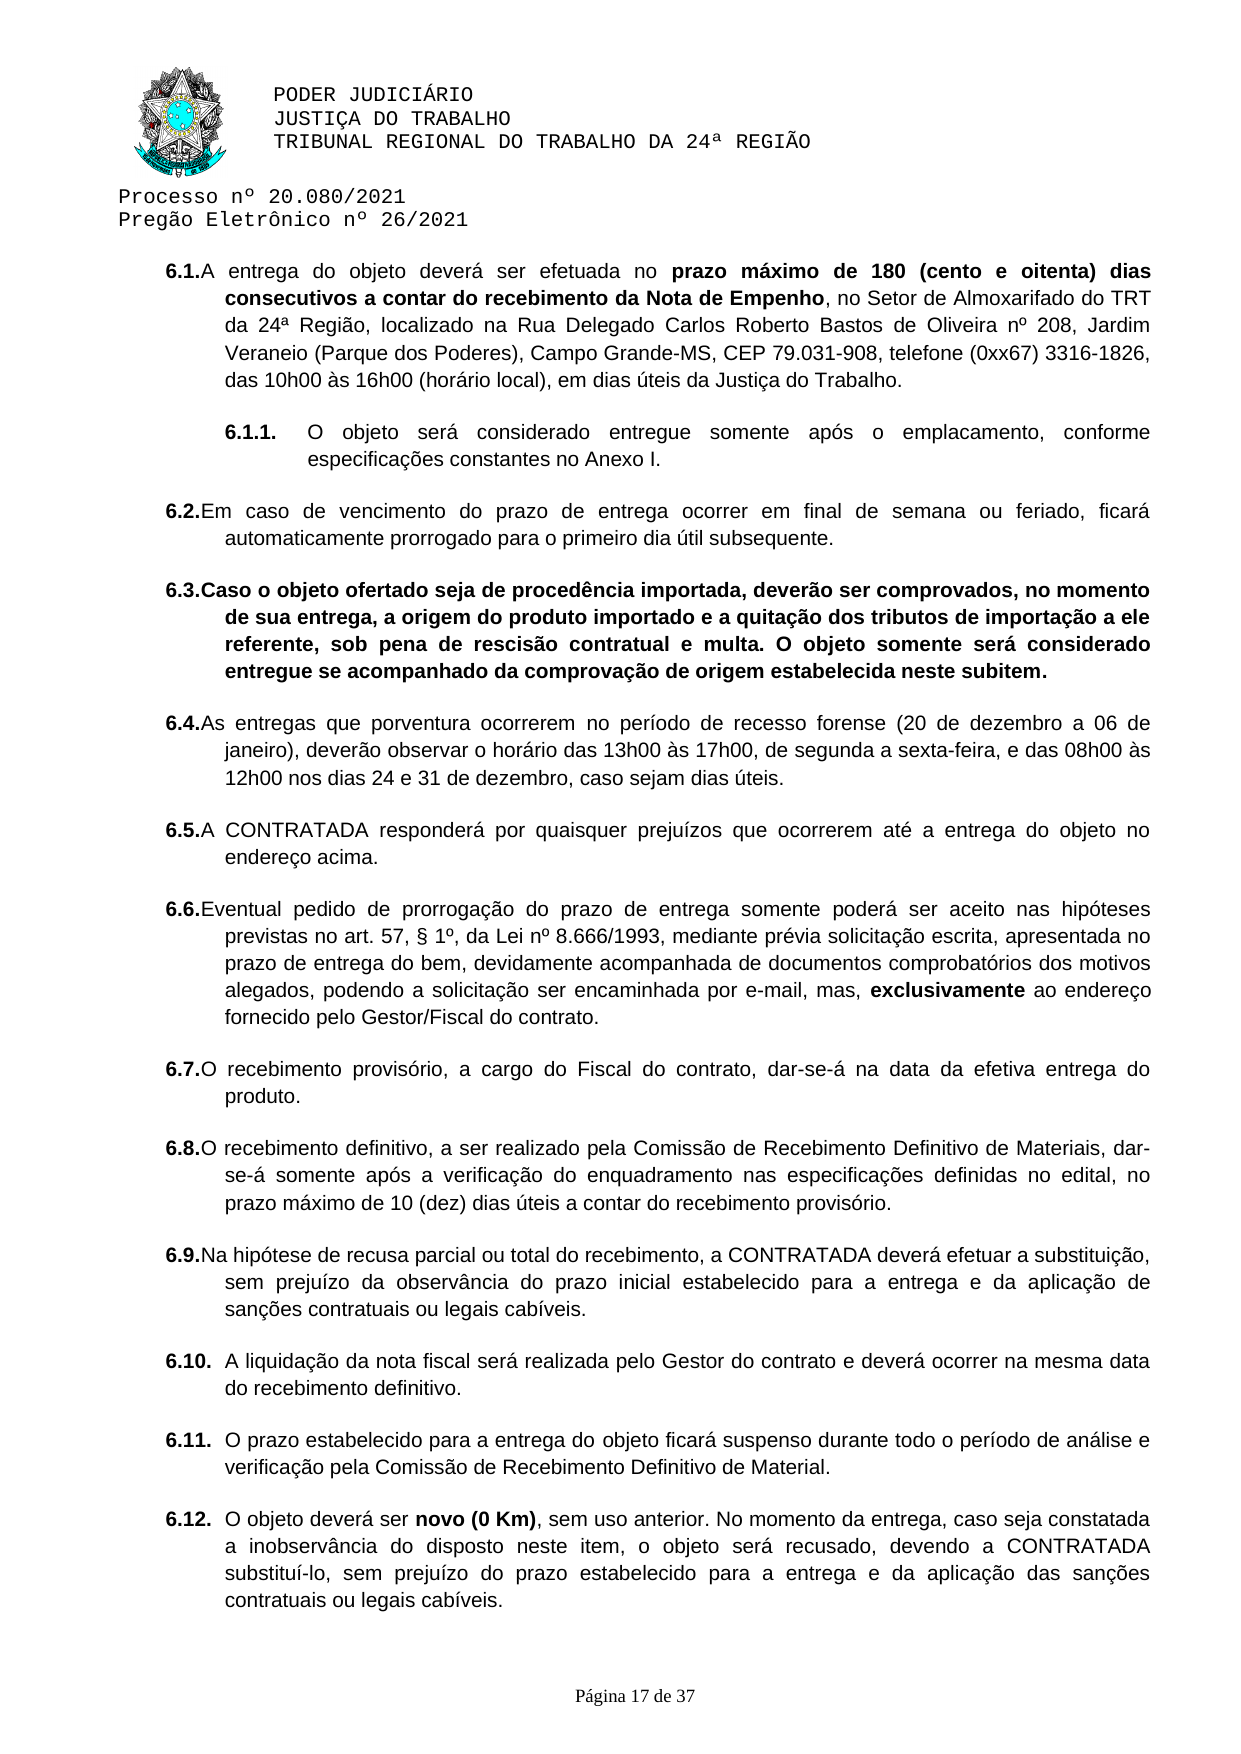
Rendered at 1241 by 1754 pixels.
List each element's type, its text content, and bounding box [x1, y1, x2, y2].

list Na hipótese de recusa parcial ou total do recebimento, a CONTRATADA deverá efetuar a substituição, sem prejuízo da observância do prazo inicial estabelecido para a entrega e da aplicação de sanções contratuais ou legais cabíveis. [165, 1240, 1152, 1322]
list A liquidação da nota fiscal será realizada pelo Gestor do contrato e deverá ocorrer na mesma data do recebimento definitivo. [165, 1347, 1152, 1401]
list O recebimento provisório, a cargo do Fiscal do contrato, dar-se-á na data da efetiva entrega do produto. [165, 1055, 1152, 1109]
picture [133, 66, 228, 178]
list Eventual pedido de prorrogação do prazo de entrega somente poderá ser aceito nas hipóteses previstas no art. 57, § 1º, da Lei nº 8.666/1993, mediante prévia solicitação escrita, apresentada no prazo de entrega do bem, devidamente acompanhada de documentos comprobatórios dos motivos alegados, podendo a solicitação ser encaminhada por e-mail, mas, exclusivamente ao endereço fornecido pelo Gestor/Fiscal do contrato. [165, 894, 1152, 1030]
list As entregas que porventura ocorrerem no período de recesso forense (20 de dezembro a 06 de janeiro), deverão observar o horário das 13h00 às 17h00, de segunda a sexta-feira, e das 08h00 às 12h00 nos dias 24 e 31 de dezembro, caso sejam dias úteis. [165, 709, 1152, 790]
list A CONTRATADA responderá por quaisquer prejuízos que ocorrerem até a entrega do objeto no endereço acima. [165, 815, 1152, 869]
list O recebimento definitivo, a ser realizado pela Comissão de Recebimento Definitivo de Materiais, dar-se-á somente após a verificação do enquadramento nas especificações definidas no edital, no prazo máximo de 10 (dez) dias úteis a contar do recebimento provisório. [165, 1134, 1152, 1215]
list O objeto deverá ser novo (0 Km), sem uso anterior. No momento da entrega, caso seja constatada a inobservância do disposto neste item, o objeto será recusado, devendo a CONTRATADA substituí-lo, sem prejuízo do prazo estabelecido para a entrega e da aplicação das sanções contratuais ou legais cabíveis. [165, 1505, 1152, 1613]
list Em caso de vencimento do prazo de entrega ocorrer em final de semana ou feriado, ficará automaticamente prorrogado para o primeiro dia útil subsequente. [165, 497, 1152, 551]
list Caso o objeto ofertado seja de procedência importada, deverão ser comprovados, no momento de sua entrega, a origem do produto importado e a quitação dos tributos de importação a ele referente, sob pena de rescisão contratual e multa. O objeto somente será considerado entregue se acompanhado da comprovação de origem estabelecida neste subitem. [165, 576, 1152, 684]
list A entrega do objeto deverá ser efetuada no prazo máximo de 180 (cento e oitenta) dias consecutivos a contar do recebimento da Nota de Empenho, no Setor de Almoxarifado do TRT da 24ª Região, localizado na Rua Delegado Carlos Roberto Bastos de Oliveira nº 208, Jardim Veraneio (Parque dos Poderes), Campo Grande-MS, CEP 79.031-908, telefone (0xx67) 3316-1826, das 10h00 às 16h00 (horário local), em dias úteis da Justiça do Trabalho. [165, 257, 1152, 392]
list O prazo estabelecido para a entrega do objeto ficará suspenso durante todo o período de análise e verificação pela Comissão de Recebimento Definitivo de Material. [165, 1426, 1152, 1480]
list O objeto será considerado entregue somente após o emplacamento, conforme especificações constantes no Anexo I. [224, 417, 1152, 472]
